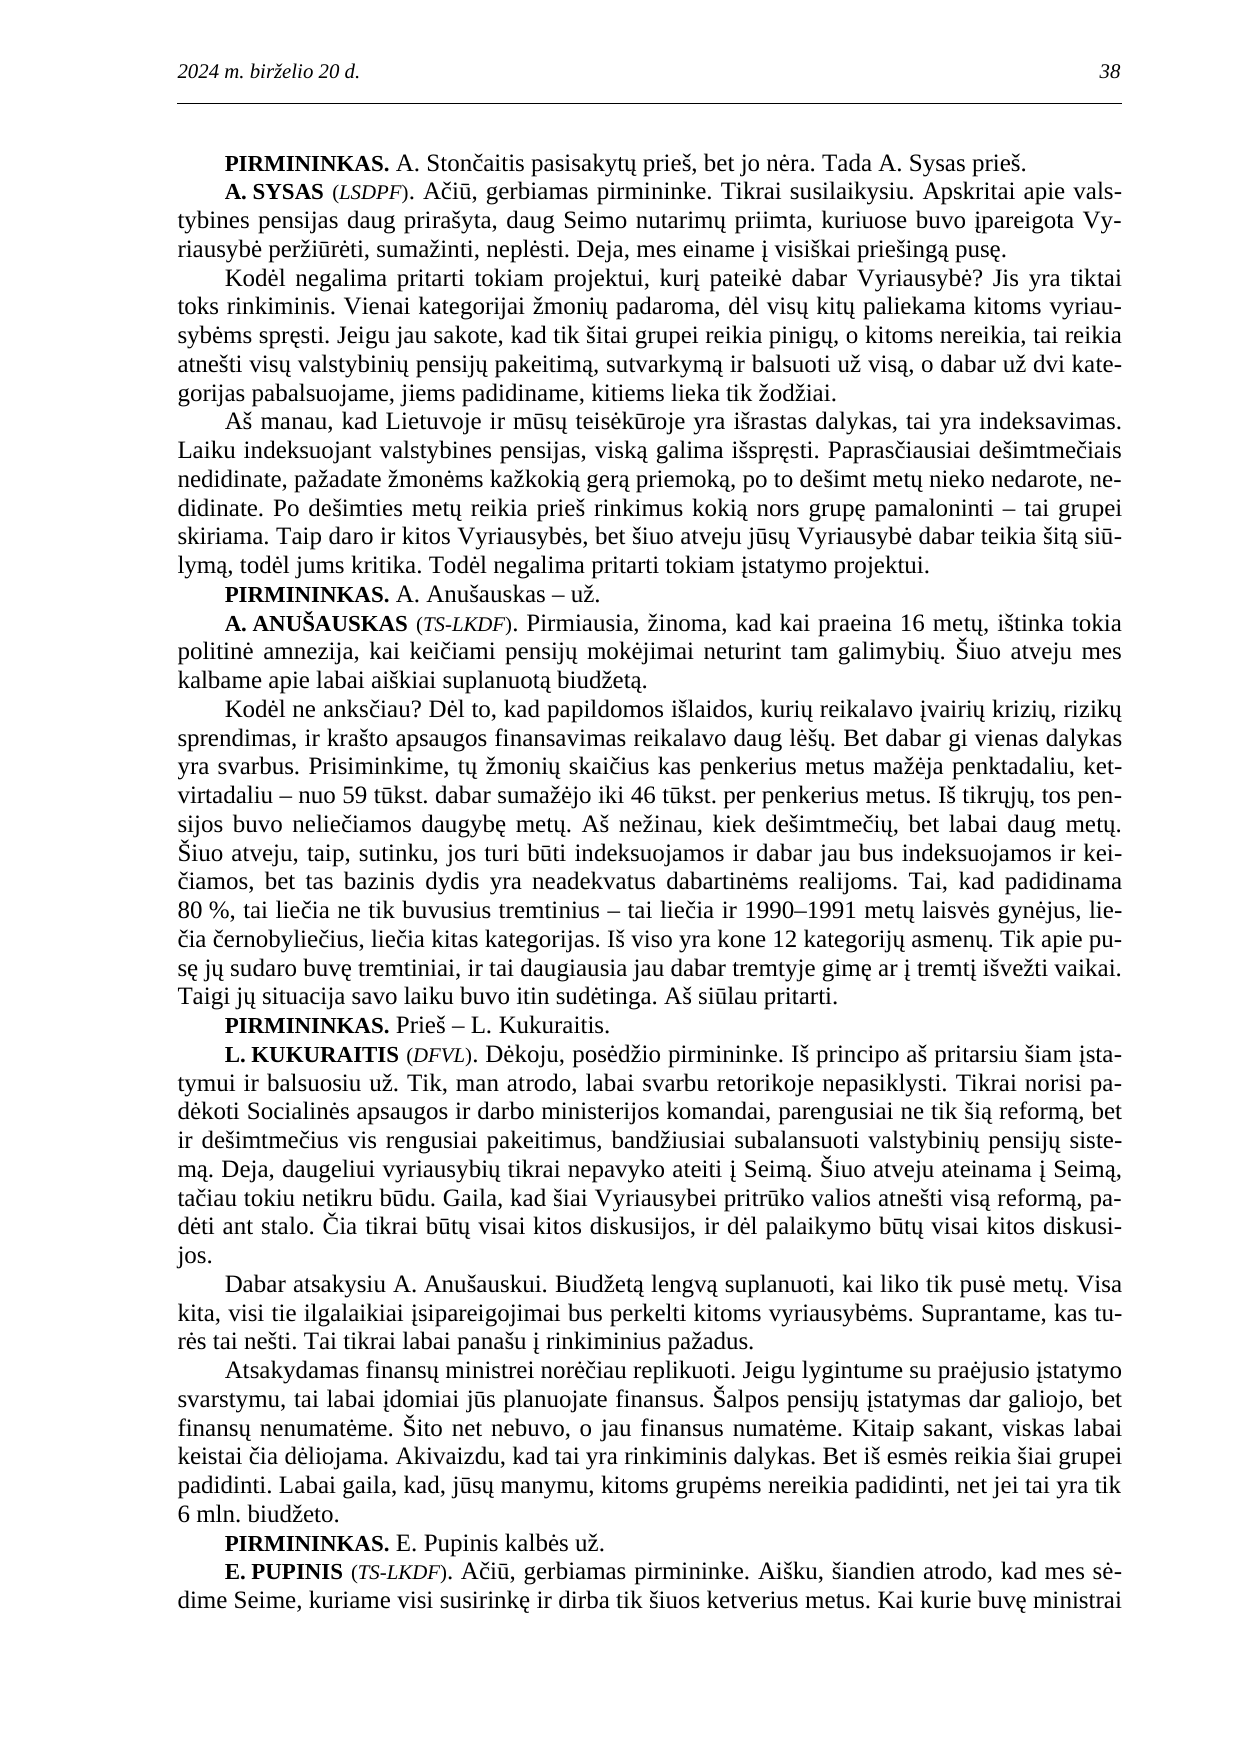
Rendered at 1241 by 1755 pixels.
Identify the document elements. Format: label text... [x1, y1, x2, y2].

text Ko­dėl ne anks­čiau? Dėl to, kad pa­pil­do­mos iš­lai­dos, ku­rių rei­ka­la­vo įvai­rių kri­zių, ri­zi­kų spren­di­mas, ir kraš­to ap­sau­gos fi­nan­sa­vi­mas rei­ka­la­vo daug lė­šų. Bet da­bar gi vie­nas da­ly­kas yra svar­bus. Pri­si­min­ki­me, tų žmo­nių skai­čius kas pen­ke­rius me­tus ma­žė­ja penk­ta­da­liu, ket­vir­ta­da­liu – nuo 59 tūkst. da­bar su­ma­žė­jo iki 46 tūkst. per pen­ke­rius me­tus. Iš tik­rų­jų, tos pen­si­jos bu­vo ne­lie­čia­mos dau­gy­bę me­tų. Aš ne­ži­nau, kiek de­šimt­me­čių, bet la­bai daug me­tų. Šiuo at­ve­ju, taip, su­tin­ku, jos tu­ri bū­ti in­dek­suo­ja­mos ir da­bar jau bus in­dek­suo­ja­mos ir kei­čia­mos, bet tas ba­zi­nis dy­dis yra ne­adek­va­tus da­bar­ti­nėms re­a­li­joms. Tai, kad pa­di­di­na­ma 80 %, tai lie­čia ne tik bu­vu­sius trem­ti­nius – tai lie­čia ir 1990–1991 me­tų lais­vės gy­nė­jus, lie­čia čer­no­by­lie­čius, lie­čia ki­tas ka­te­go­ri­jas. Iš vi­so yra ko­ne 12 ka­te­go­ri­jų as­me­nų. Tik apie pu­sę jų su­da­ro bu­vę trem­ti­niai, ir tai dau­giau­sia jau da­bar trem­ty­je gi­mę ar į trem­tį iš­vež­ti vai­kai. Tai­gi jų si­tu­a­ci­ja sa­vo lai­ku bu­vo itin su­dė­tin­ga. Aš siū­lau pri­tar­ti. [177, 694, 1122, 1010]
text A. SYSAS (LSDPF). Ačiū, ger­bia­mas pir­mi­nin­ke. Tik­rai su­si­lai­ky­siu. Ap­skri­tai apie vals­ty­bi­nes pen­si­jas daug pri­ra­šy­ta, daug Sei­mo nu­ta­ri­mų pri­im­ta, ku­riuo­se bu­vo įpa­rei­go­ta Vy­riau­sy­bė per­žiū­rė­ti, su­ma­žin­ti, ne­plės­ti. De­ja, mes ei­na­me į vi­siš­kai prie­šin­gą pu­sę. [177, 176, 1122, 263]
text PIRMININKAS. Prieš – L. Ku­ku­rai­tis. [177, 1010, 1122, 1039]
text At­sa­ky­da­mas fi­nan­sų mi­nist­rei no­rė­čiau re­pli­kuo­ti. Jei­gu ly­gin­tu­me su pra­ėju­sio įsta­ty­mo svars­ty­mu, tai la­bai įdo­miai jūs pla­nuo­ja­te fi­nan­sus. Šal­pos pen­si­jų įsta­ty­mas dar ga­lio­jo, bet fi­nan­sų ne­nu­ma­tė­me. Ši­to net ne­bu­vo, o jau fi­nan­sus nu­ma­tė­me. Ki­taip sa­kant, vis­kas la­bai keis­tai čia dė­lio­ja­ma. Aki­vaiz­du, kad tai yra rin­ki­mi­nis da­ly­kas. Bet iš es­mės rei­kia šiai gru­pei pa­di­din­ti. La­bai gai­la, kad, jū­sų ma­ny­mu, ki­toms gru­pėms ne­rei­kia pa­di­din­ti, net jei tai yra tik 6 mln. biu­dže­to. [177, 1355, 1122, 1528]
text A. ANUŠAUSKAS (TS-LKDF). Pir­miau­sia, ži­no­ma, kad kai pra­ei­na 16 me­tų, iš­tin­ka to­kia po­li­ti­nė am­ne­zi­ja, kai kei­čia­mi pen­si­jų mo­kė­ji­mai ne­tu­rint tam ga­li­my­bių. Šiuo at­ve­ju mes kal­ba­me apie la­bai aiš­kiai su­pla­nuo­tą biu­dže­tą. [177, 608, 1122, 694]
text PIRMININKAS. A. Ston­čai­tis pa­si­sa­ky­tų prieš, bet jo nė­ra. Ta­da A. Sy­sas prieš. [177, 148, 1122, 176]
text Da­bar at­sa­ky­siu A. Anu­šaus­kui. Biu­dže­tą leng­vą su­pla­nuo­ti, kai li­ko tik pu­sė me­tų. Vi­sa ki­ta, vi­si tie il­ga­lai­kiai įsi­pa­rei­go­ji­mai bus per­kel­ti ki­toms vy­riau­sy­bėms. Su­pran­ta­me, kas tu­rės tai neš­ti. Tai tik­rai la­bai pa­na­šu į rin­ki­mi­nius pa­ža­dus. [177, 1269, 1122, 1355]
text PIRMININKAS. E. Pu­pi­nis kal­bės už. [177, 1528, 1122, 1556]
text PIRMININKAS. A. Anu­šaus­kas – už. [177, 579, 1122, 608]
text L. KUKURAITIS (DFVL). Dė­ko­ju, po­sė­džio pir­mi­nin­ke. Iš prin­ci­po aš pri­tar­siu šiam įsta­ty­mui ir bal­suo­siu už. Tik, man at­ro­do, la­bai svar­bu re­to­ri­ko­je nepa­si­klys­ti. Tik­rai no­ri­si pa­dė­ko­ti So­cia­li­nės ap­sau­gos ir dar­bo mi­nis­te­ri­jos ko­man­dai, pa­ren­gu­siai ne tik šią re­for­mą, bet ir de­šimt­me­čius vis ren­gu­siai pa­kei­ti­mus, ban­džiu­siai su­ba­lan­suo­ti vals­ty­bi­nių pen­si­jų sis­te­mą. De­ja, dau­ge­liui vy­riau­sy­bių tik­rai ne­pa­vy­ko at­ei­ti į Sei­mą. Šiuo at­ve­ju at­ei­na­ma į Sei­mą, ta­čiau to­kiu ne­tik­ru bū­du. Gai­la, kad šiai Vy­riau­sy­bei pri­trū­ko va­lios at­neš­ti vi­są re­for­mą, pa­dė­ti ant sta­lo. Čia tik­rai bū­tų vi­sai ki­tos dis­ku­si­jos, ir dėl pa­lai­ky­mo bū­tų vi­sai ki­tos dis­ku­si­jos. [177, 1039, 1122, 1269]
text Aš ma­nau, kad Lie­tu­vo­je ir mū­sų tei­sė­kū­ro­je yra iš­ras­tas da­ly­kas, tai yra in­dek­sa­vi­mas. Lai­ku in­dek­suo­jant vals­ty­bi­nes pen­si­jas, vis­ką ga­li­ma iš­spręs­ti. Pa­pras­čiau­siai de­šimt­me­čiais ne­di­di­na­te, pa­ža­da­te žmo­nėms kaž­ko­kią ge­rą prie­mo­ką, po to de­šimt me­tų nie­ko ne­da­ro­te, ne­di­di­na­te. Po de­šim­ties me­tų rei­kia prieš rin­ki­mus ko­kią nors gru­pę pa­ma­lo­nin­ti – tai gru­pei ski­ria­ma. Taip da­ro ir ki­tos Vy­riau­sy­bės, bet šiuo at­ve­ju jū­sų Vy­riau­sy­bė da­bar tei­kia ši­tą siū­ly­mą, to­dėl jums kri­ti­ka. To­dėl ne­ga­li­ma pri­tar­ti to­kiam įsta­ty­mo pro­jek­tui. [177, 406, 1122, 579]
text E. PUPINIS (TS-LKDF). Ačiū, ger­bia­mas pir­mi­nin­ke. Aiš­ku, šian­dien at­ro­do, kad mes sė­di­me Sei­me, ku­ria­me vi­si su­si­rin­kę ir dir­ba tik šiuos ket­ve­rius me­tus. Kai ku­rie bu­vę mi­nist­rai [177, 1556, 1122, 1614]
text Ko­dėl ne­ga­li­ma pri­tar­ti to­kiam pro­jek­tui, ku­rį pa­tei­kė da­bar Vy­riau­sy­bė? Jis yra tik­tai toks rin­ki­mi­nis. Vie­nai ka­te­go­ri­jai žmo­nių pa­da­ro­ma, dėl vi­sų ki­tų pa­lie­ka­ma ki­toms vy­riau­sy­bėms spręs­ti. Jei­gu jau sa­ko­te, kad tik ši­tai gru­pei rei­kia pi­ni­gų, o ki­toms ne­rei­kia, tai rei­kia at­neš­ti vi­sų vals­ty­bi­nių pen­si­jų pa­kei­ti­mą, su­tvar­ky­mą ir bal­suo­ti už vi­są, o da­bar už dvi ka­te­go­ri­jas pa­bal­suo­ja­me, jiems pa­di­di­na­me, ki­tiems lie­ka tik žo­džiai. [177, 263, 1122, 406]
